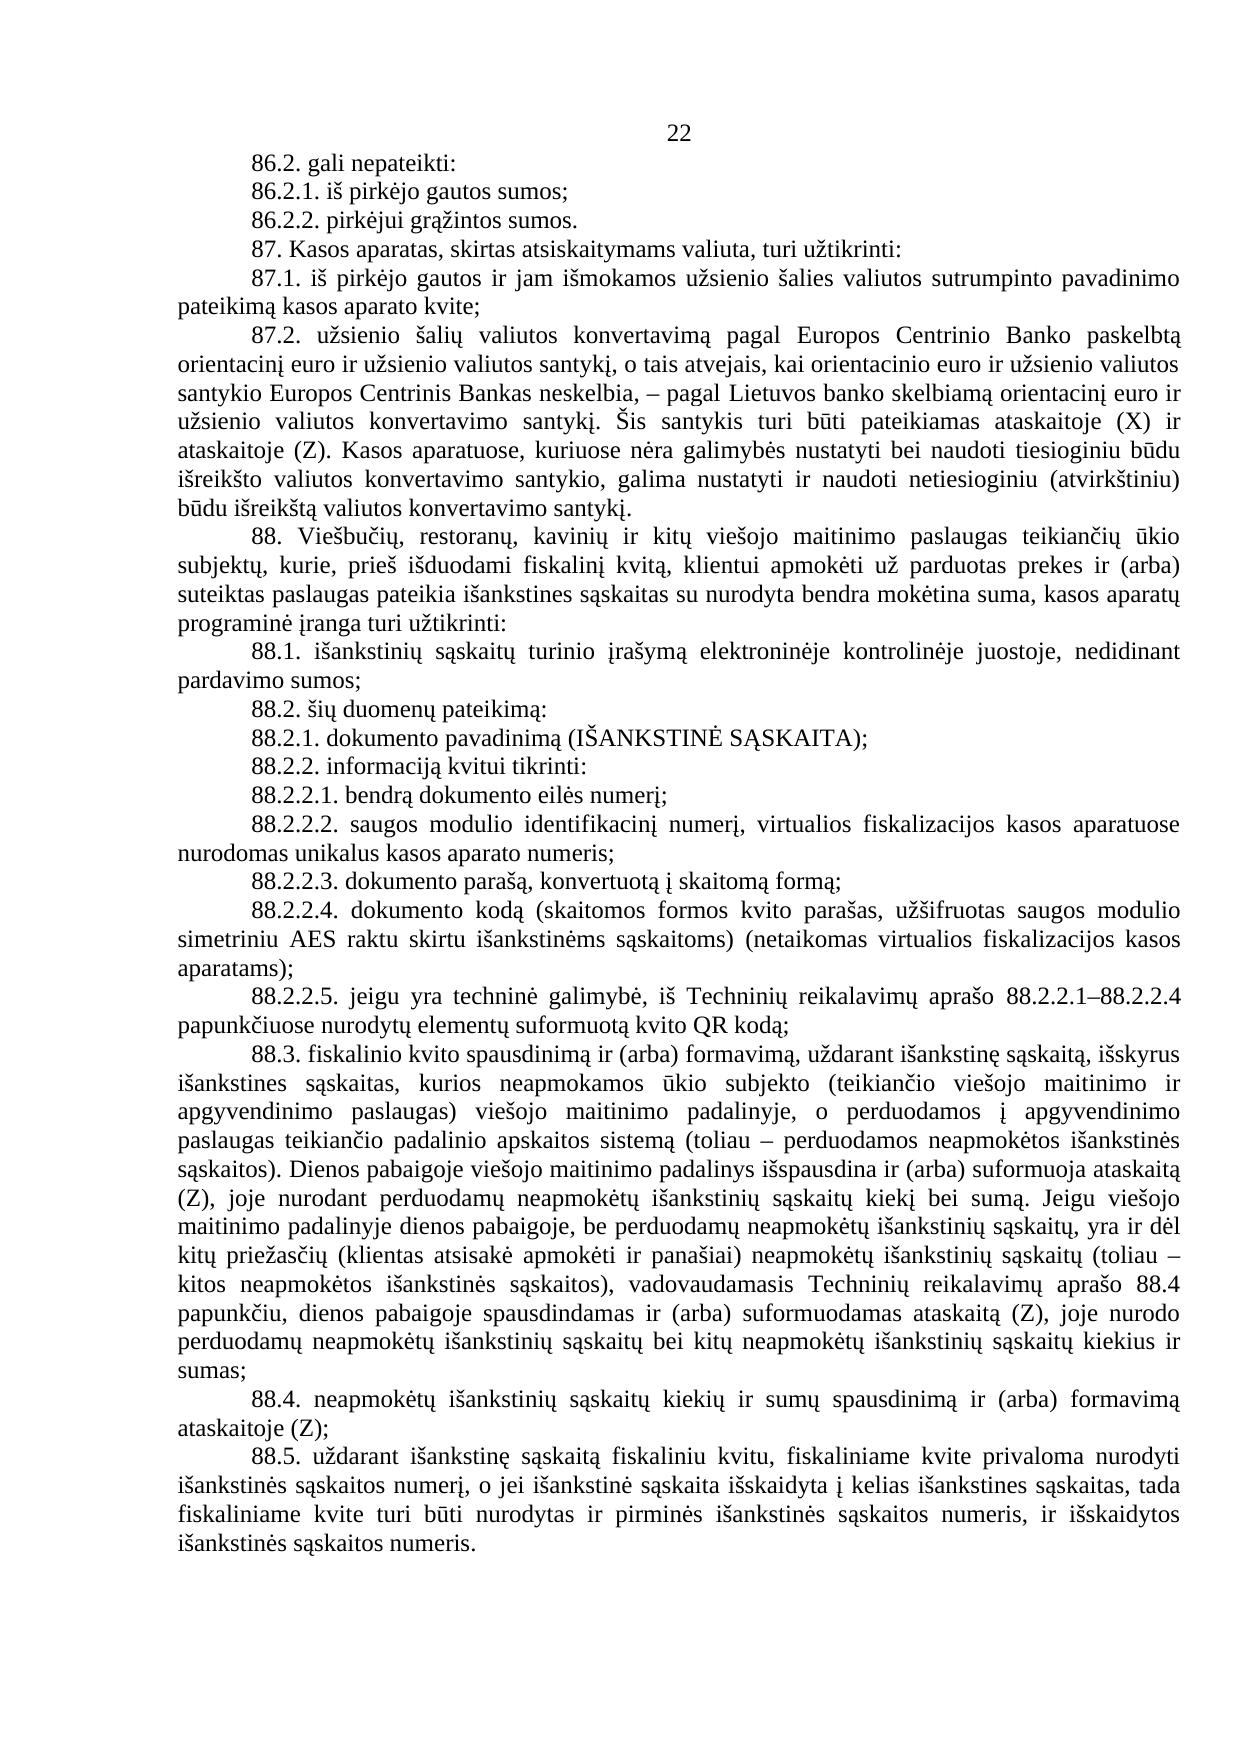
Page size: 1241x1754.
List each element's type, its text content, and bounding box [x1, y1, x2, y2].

text 88.2.2.5. jeigu yra techninė galimybė, iš Techninių reikalavimų aprašo 88.2.2.1–88.2.2.4 papunkčiuose nurodytų elementų suformuotą kvito QR kodą; [177, 981, 1181, 1039]
text 88.2.2.1. bendrą dokumento eilės numerį; [177, 780, 1181, 809]
text 86.2.1. iš pirkėjo gautos sumos; [177, 176, 1181, 205]
text 88.2.2.3. dokumento parašą, konvertuotą į skaitomą formą; [177, 866, 1181, 895]
text 88.1. išankstinių sąskaitų turinio įrašymą elektroninėje kontrolinėje juostoje, nedidinant pardavimo sumos; [177, 636, 1181, 694]
text 86.2.2. pirkėjui grąžintos sumos. [177, 205, 1181, 234]
text 88.2.2. informaciją kvitui tikrinti: [177, 751, 1181, 780]
text 87. Kasos aparatas, skirtas atsiskaitymams valiuta, turi užtikrinti: [177, 234, 1181, 263]
text 87.2. užsienio šalių valiutos konvertavimą pagal Europos Centrinio Banko paskelbtą orientacinį euro ir užsienio valiutos santykį, o tais atvejais, kai orientacinio euro ir užsienio valiutos santykio Europos Centrinis Bankas neskelbia, – pagal Lietuvos banko skelbiamą orientacinį euro ir užsienio valiutos konvertavimo santykį. Šis santykis turi būti pateikiamas ataskaitoje (X) ir ataskaitoje (Z). Kasos aparatuose, kuriuose nėra galimybės nustatyti bei naudoti tiesioginiu būdu išreikšto valiutos konvertavimo santykio, galima nustatyti ir naudoti netiesioginiu (atvirkštiniu) būdu išreikštą valiutos konvertavimo santykį. [177, 320, 1181, 521]
text 88.2.1. dokumento pavadinimą (IŠANKSTINĖ SĄSKAITA); [177, 723, 1181, 751]
text 88.2.2.4. dokumento kodą (skaitomos formos kvito parašas, užšifruotas saugos modulio simetriniu AES raktu skirtu išankstinėms sąskaitoms) (netaikomas virtualios fiskalizacijos kasos aparatams); [177, 895, 1181, 981]
text 88.5. uždarant išankstinę sąskaitą fiskaliniu kvitu, fiskaliniame kvite privaloma nurodyti išankstinės sąskaitos numerį, o jei išankstinė sąskaita išskaidyta į kelias išankstines sąskaitas, tada fiskaliniame kvite turi būti nurodytas ir pirminės išankstinės sąskaitos numeris, ir išskaidytos išankstinės sąskaitos numeris. [177, 1441, 1181, 1556]
text 88. Viešbučių, restoranų, kavinių ir kitų viešojo maitinimo paslaugas teikiančių ūkio subjektų, kurie, prieš išduodami fiskalinį kvitą, klientui apmokėti už parduotas prekes ir (arba) suteiktas paslaugas pateikia išankstines sąskaitas su nurodyta bendra mokėtina suma, kasos aparatų programinė įranga turi užtikrinti: [177, 521, 1181, 636]
text 86.2. gali nepateikti: [177, 148, 1181, 176]
text 88.4. neapmokėtų išankstinių sąskaitų kiekių ir sumų spausdinimą ir (arba) formavimą ataskaitoje (Z); [177, 1384, 1181, 1441]
text 88.3. fiskalinio kvito spausdinimą ir (arba) formavimą, uždarant išankstinę sąskaitą, išskyrus išankstines sąskaitas, kurios neapmokamos ūkio subjekto (teikiančio viešojo maitinimo ir apgyvendinimo paslaugas) viešojo maitinimo padalinyje, o perduodamos į apgyvendinimo paslaugas teikiančio padalinio apskaitos sistemą (toliau – perduodamos neapmokėtos išankstinės sąskaitos). Dienos pabaigoje viešojo maitinimo padalinys išspausdina ir (arba) suformuoja ataskaitą (Z), joje nurodant perduodamų neapmokėtų išankstinių sąskaitų kiekį bei sumą. Jeigu viešojo maitinimo padalinyje dienos pabaigoje, be perduodamų neapmokėtų išankstinių sąskaitų, yra ir dėl kitų priežasčių (klientas atsisakė apmokėti ir panašiai) neapmokėtų išankstinių sąskaitų (toliau – kitos neapmokėtos išankstinės sąskaitos), vadovaudamasis Techninių reikalavimų aprašo 88.4 papunkčiu, dienos pabaigoje spausdindamas ir (arba) suformuodamas ataskaitą (Z), joje nurodo perduodamų neapmokėtų išankstinių sąskaitų bei kitų neapmokėtų išankstinių sąskaitų kiekius ir sumas; [177, 1039, 1181, 1384]
text 88.2.2.2. saugos modulio identifikacinį numerį, virtualios fiskalizacijos kasos aparatuose nurodomas unikalus kasos aparato numeris; [177, 809, 1181, 866]
text 88.2. šių duomenų pateikimą: [177, 694, 1181, 723]
text 87.1. iš pirkėjo gautos ir jam išmokamos užsienio šalies valiutos sutrumpinto pavadinimo pateikimą kasos aparato kvite; [177, 263, 1181, 320]
